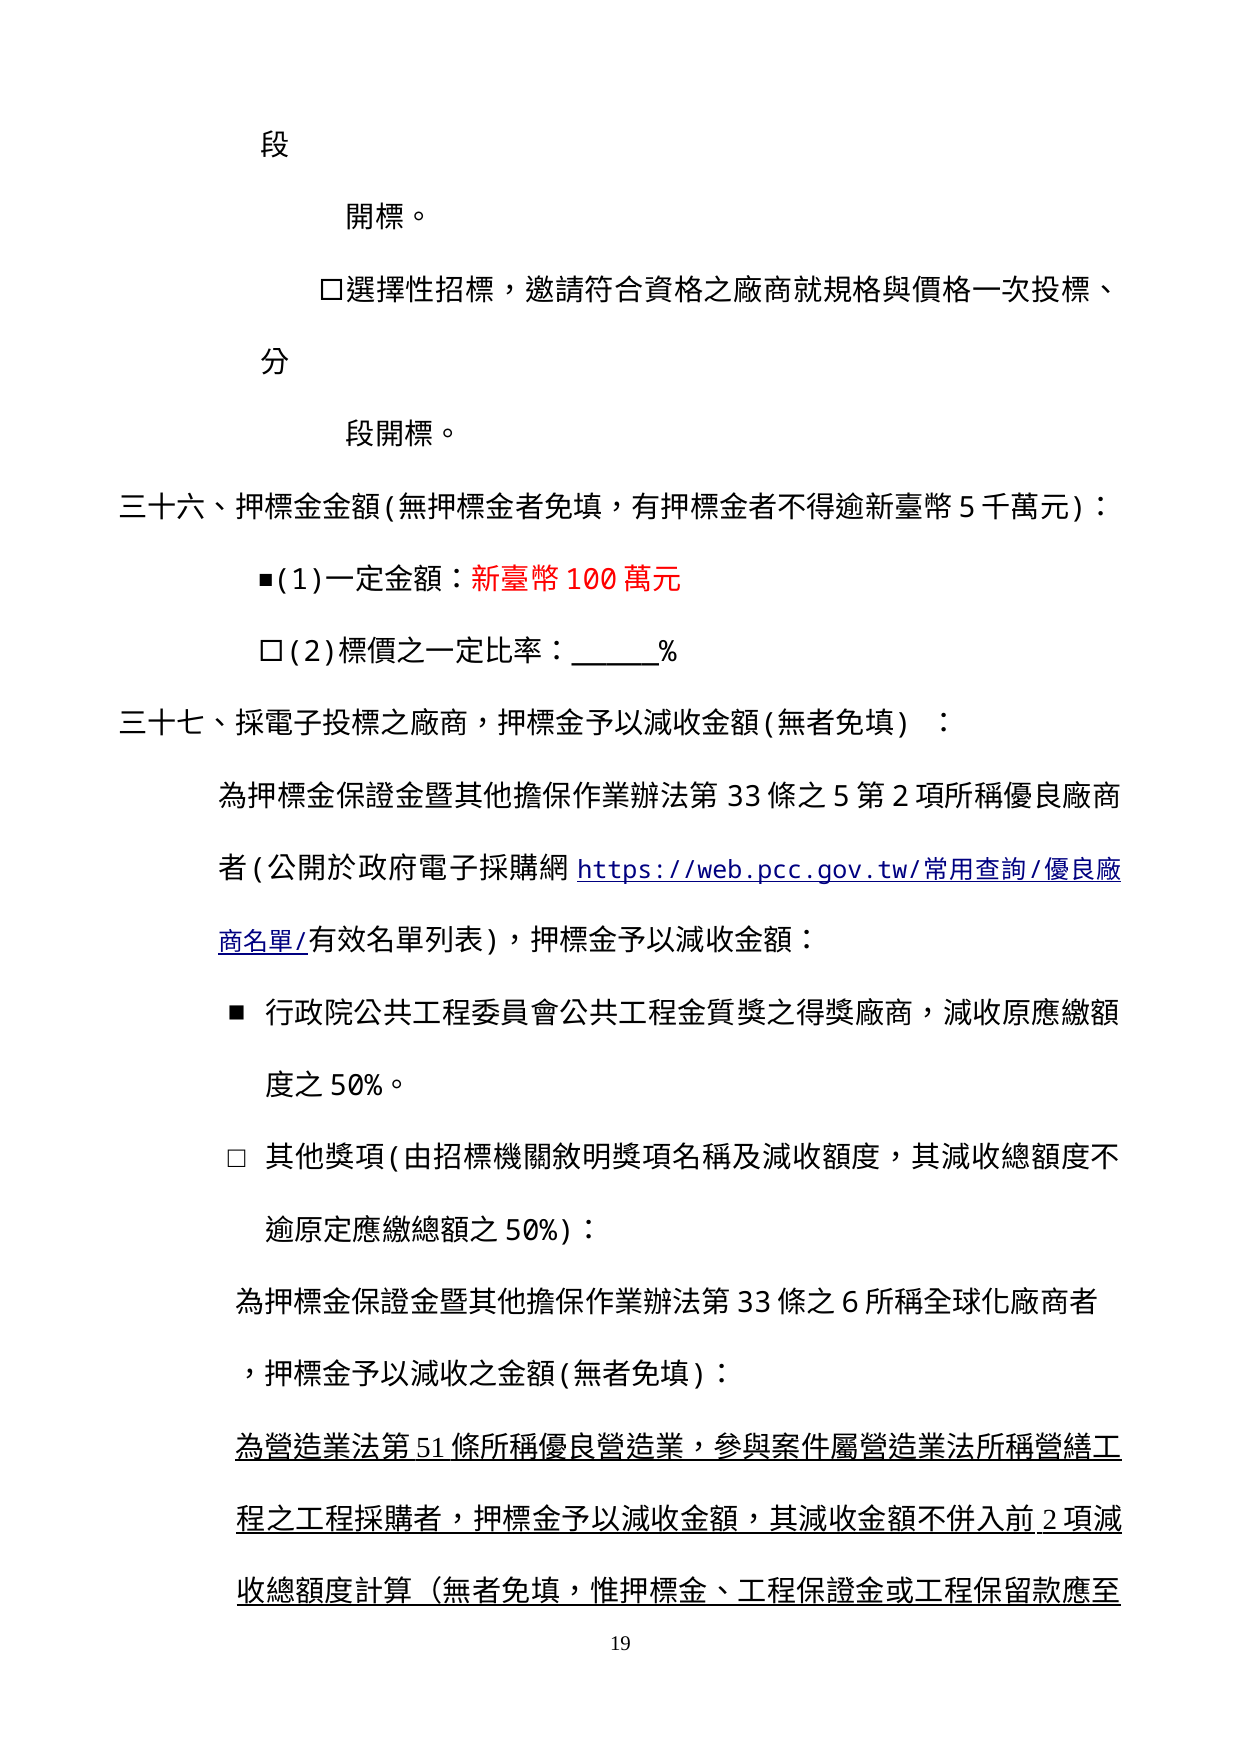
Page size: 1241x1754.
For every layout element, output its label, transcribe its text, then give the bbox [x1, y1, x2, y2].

text (2)標價之一定比率：_____% [118, 612, 1122, 684]
text ■(1)一定金額：新臺幣100萬元 [118, 539, 1122, 612]
list 押標金金額(無押標金者免填，有押標金者不得逾新臺幣5千萬元)： [118, 467, 1122, 539]
text 為營造業法第51條所稱優良營造業，參與案件屬營造業法所稱營繕工 [235, 1407, 1122, 1459]
list 採電子投標之廠商，押標金予以減收金額(無者免填) ： [118, 684, 1122, 756]
text 段 [118, 106, 1122, 178]
text 開標。 [118, 178, 1122, 250]
text ，押標金予以減收之金額(無者免填)： [118, 1335, 1122, 1407]
text 程之工程採購者，押標金予以減收金額，其減收金額不併入前2項減收總額度計算（無者免填，惟押標金、工程保證金或工程保留款應至 [235, 1461, 1122, 1624]
text 段開標。 [118, 395, 1122, 467]
list 行政院公共工程委員會公共工程金質獎之得獎廠商，減收原應繳額度之50%。 [228, 973, 1122, 1118]
list 其他獎項(由招標機關敘明獎項名稱及減收額度，其減收總額度不逾原定應繳總額之50%)： [228, 1118, 1122, 1262]
text 為押標金保證金暨其他擔保作業辦法第33條之5第2項所稱優良廠商者(公開於政府電子採購網https://web.pcc.gov.tw/常用查詢/優良廠商名單/有效名單列表)，押標金予以減收金額： [218, 756, 1122, 973]
text 為押標金保證金暨其他擔保作業辦法第33條之6所稱全球化廠商者 [118, 1262, 1122, 1335]
text 選擇性招標，邀請符合資格之廠商就規格與價格一次投標、分 [118, 250, 1122, 395]
